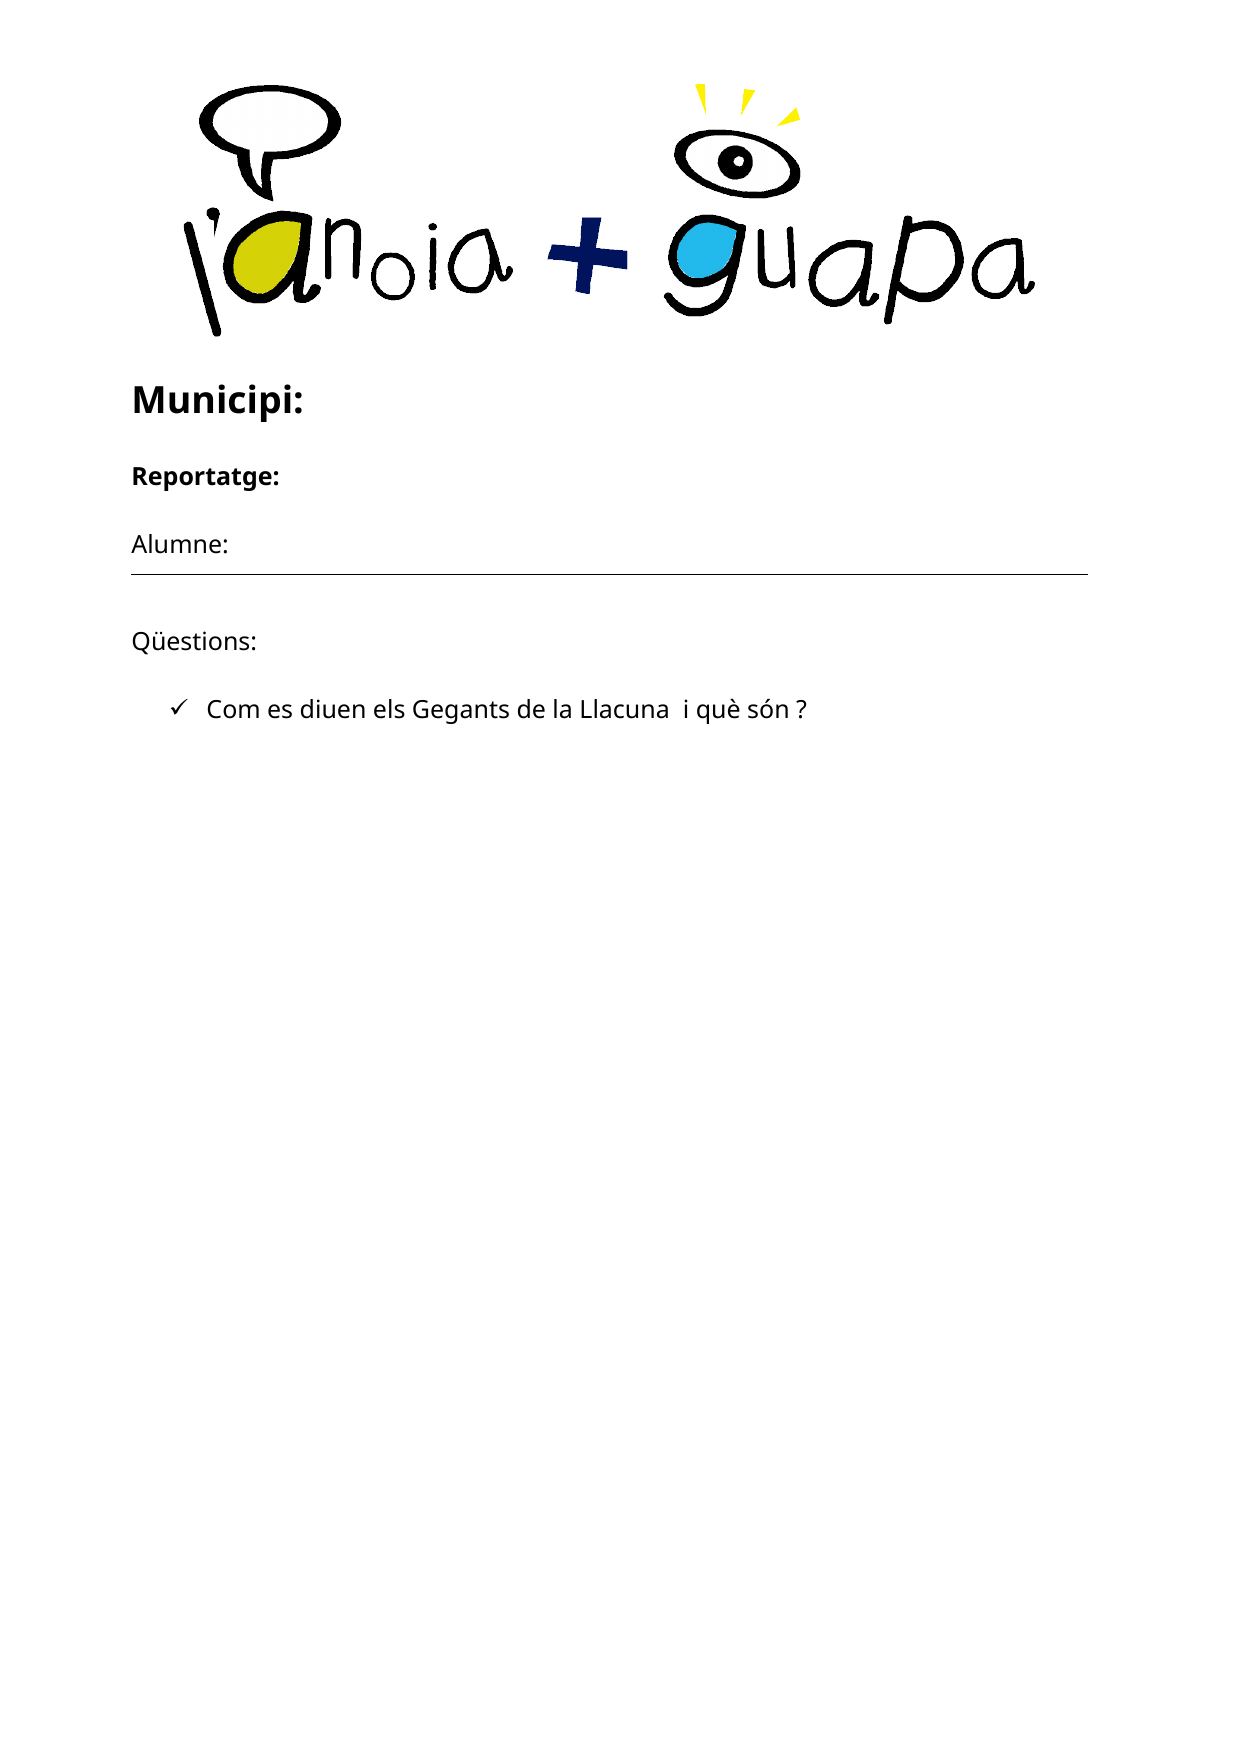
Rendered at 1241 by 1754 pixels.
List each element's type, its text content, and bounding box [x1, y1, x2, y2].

list Com es diuen els Gegants de la Llacuna i què són ? [169, 691, 1087, 726]
picture [183, 84, 1035, 337]
text Reportatge: [131, 459, 1087, 493]
text Municipi: [131, 373, 1087, 424]
text Qüestions: [131, 623, 1087, 657]
text Alumne: [131, 527, 1087, 561]
